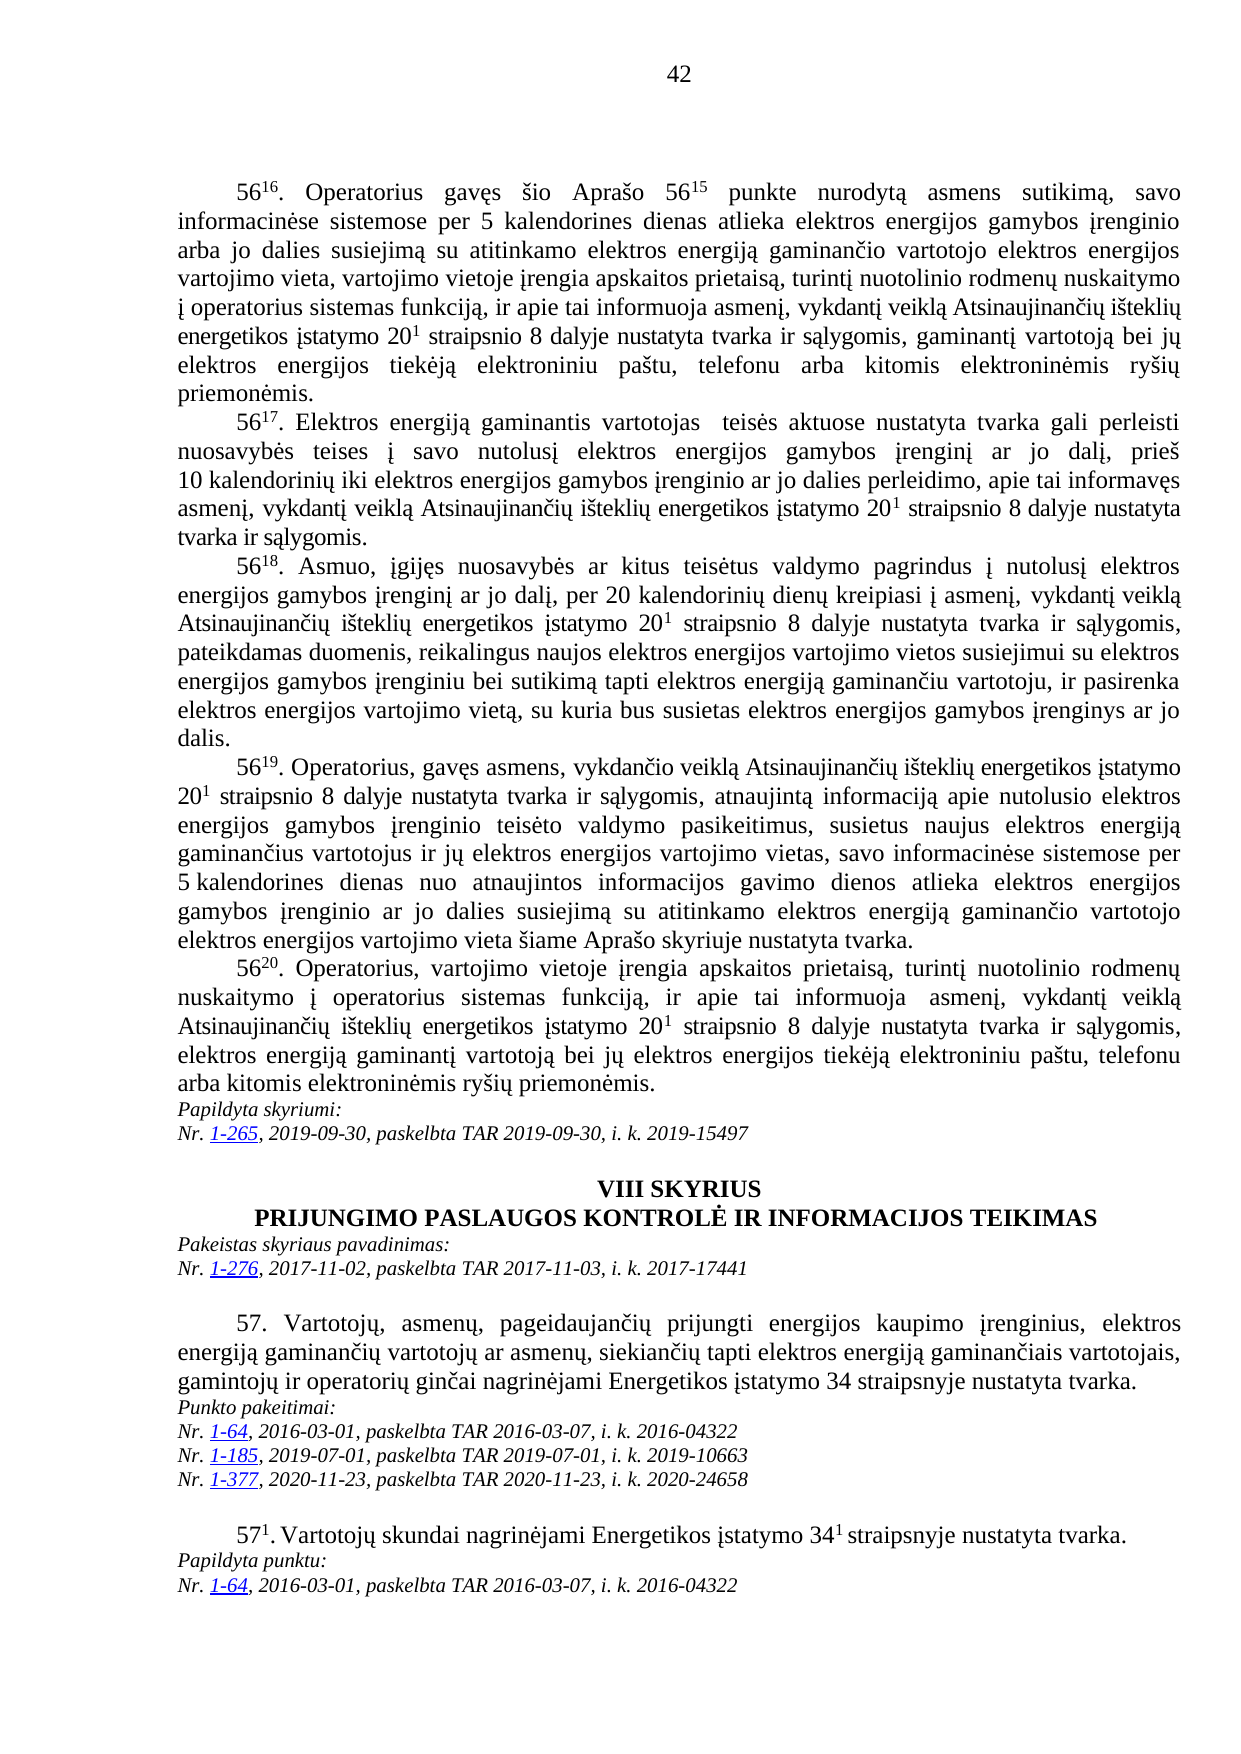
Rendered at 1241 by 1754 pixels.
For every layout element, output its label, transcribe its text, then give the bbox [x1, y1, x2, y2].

text PRIJUNGIMO PASLAUGOS KONTROLĖ IR INFORMACIJOS TEIKIMAS [177, 1203, 1181, 1232]
text Papildyta punktu: [177, 1548, 1181, 1572]
text VIII SKYRIUS [177, 1174, 1181, 1203]
text Pakeistas skyriaus pavadinimas: [177, 1232, 1181, 1256]
text Nr. 1-64, 2016-03-01, paskelbta TAR 2016-03-07, i. k. 2016-04322 [177, 1572, 1181, 1597]
text Punkto pakeitimai: [177, 1395, 1181, 1419]
text Nr. 1-377, 2020-11-23, paskelbta TAR 2020-11-23, i. k. 2020-24658 [177, 1467, 1181, 1491]
text 571. Vartotojų skundai nagrinėjami Energetikos įstatymo 341 straipsnyje nustatyta tvarka. [177, 1520, 1181, 1548]
text Nr. 1-185, 2019-07-01, paskelbta TAR 2019-07-01, i. k. 2019-10663 [177, 1443, 1181, 1467]
text 5620. Operatorius, vartojimo vietoje įrengia apskaitos prietaisą, turintį nuotolinio rodmenų nuskaitymo į operatorius sistemas funkciją, ir apie tai informuoja asmenį, vykdantį veiklą Atsinaujinančių išteklių energetikos įstatymo 201 straipsnio 8 dalyje nustatyta tvarka ir sąlygomis, elektros energiją gaminantį vartotoją bei jų elektros energijos tiekėją elektroniniu paštu, telefonu arba kitomis elektroninėmis ryšių priemonėmis. [177, 953, 1181, 1097]
text Nr. 1-265, 2019-09-30, paskelbta TAR 2019-09-30, i. k. 2019-15497 [177, 1121, 1181, 1145]
text Papildyta skyriumi: [177, 1097, 1181, 1121]
text 5619. Operatorius, gavęs asmens, vykdančio veiklą Atsinaujinančių išteklių energetikos įstatymo 201 straipsnio 8 dalyje nustatyta tvarka ir sąlygomis, atnaujintą informaciją apie nutolusio elektros energijos gamybos įrenginio teisėto valdymo pasikeitimus, susietus naujus elektros energiją gaminančius vartotojus ir jų elektros energijos vartojimo vietas, savo informacinėse sistemose per 5 kalendorines dienas nuo atnaujintos informacijos gavimo dienos atlieka elektros energijos gamybos įrenginio ar jo dalies susiejimą su atitinkamo elektros energiją gaminančio vartotojo elektros energijos vartojimo vieta šiame Aprašo skyriuje nustatyta tvarka. [177, 752, 1181, 953]
text 5617. Elektros energiją gaminantis vartotojas teisės aktuose nustatyta tvarka gali perleisti nuosavybės teises į savo nutolusį elektros energijos gamybos įrenginį ar jo dalį, prieš 10 kalendorinių iki elektros energijos gamybos įrenginio ar jo dalies perleidimo, apie tai informavęs asmenį, vykdantį veiklą Atsinaujinančių išteklių energetikos įstatymo 201 straipsnio 8 dalyje nustatyta tvarka ir sąlygomis. [177, 407, 1181, 551]
text 5618. Asmuo, įgijęs nuosavybės ar kitus teisėtus valdymo pagrindus į nutolusį elektros energijos gamybos įrenginį ar jo dalį, per 20 kalendorinių dienų kreipiasi į asmenį, vykdantį veiklą Atsinaujinančių išteklių energetikos įstatymo 201 straipsnio 8 dalyje nustatyta tvarka ir sąlygomis, pateikdamas duomenis, reikalingus naujos elektros energijos vartojimo vietos susiejimui su elektros energijos gamybos įrenginiu bei sutikimą tapti elektros energiją gaminančiu vartotoju, ir pasirenka elektros energijos vartojimo vietą, su kuria bus susietas elektros energijos gamybos įrenginys ar jo dalis. [177, 551, 1181, 752]
text 5616. Operatorius gavęs šio Aprašo 5615 punkte nurodytą asmens sutikimą, savo informacinėse sistemose per 5 kalendorines dienas atlieka elektros energijos gamybos įrenginio arba jo dalies susiejimą su atitinkamo elektros energiją gaminančio vartotojo elektros energijos vartojimo vieta, vartojimo vietoje įrengia apskaitos prietaisą, turintį nuotolinio rodmenų nuskaitymo į operatorius sistemas funkciją, ir apie tai informuoja asmenį, vykdantį veiklą Atsinaujinančių išteklių energetikos įstatymo 201 straipsnio 8 dalyje nustatyta tvarka ir sąlygomis, gaminantį vartotoją bei jų elektros energijos tiekėją elektroniniu paštu, telefonu arba kitomis elektroninėmis ryšių priemonėmis. [177, 177, 1181, 407]
text Nr. 1-276, 2017-11-02, paskelbta TAR 2017-11-03, i. k. 2017-17441 [177, 1256, 1181, 1280]
text Nr. 1-64, 2016-03-01, paskelbta TAR 2016-03-07, i. k. 2016-04322 [177, 1419, 1181, 1443]
text 57. Vartotojų, asmenų, pageidaujančių prijungti energijos kaupimo įrenginius, elektros energiją gaminančių vartotojų ar asmenų, siekiančių tapti elektros energiją gaminančiais vartotojais, gamintojų ir operatorių ginčai nagrinėjami Energetikos įstatymo 34 straipsnyje nustatyta tvarka. [177, 1308, 1181, 1395]
